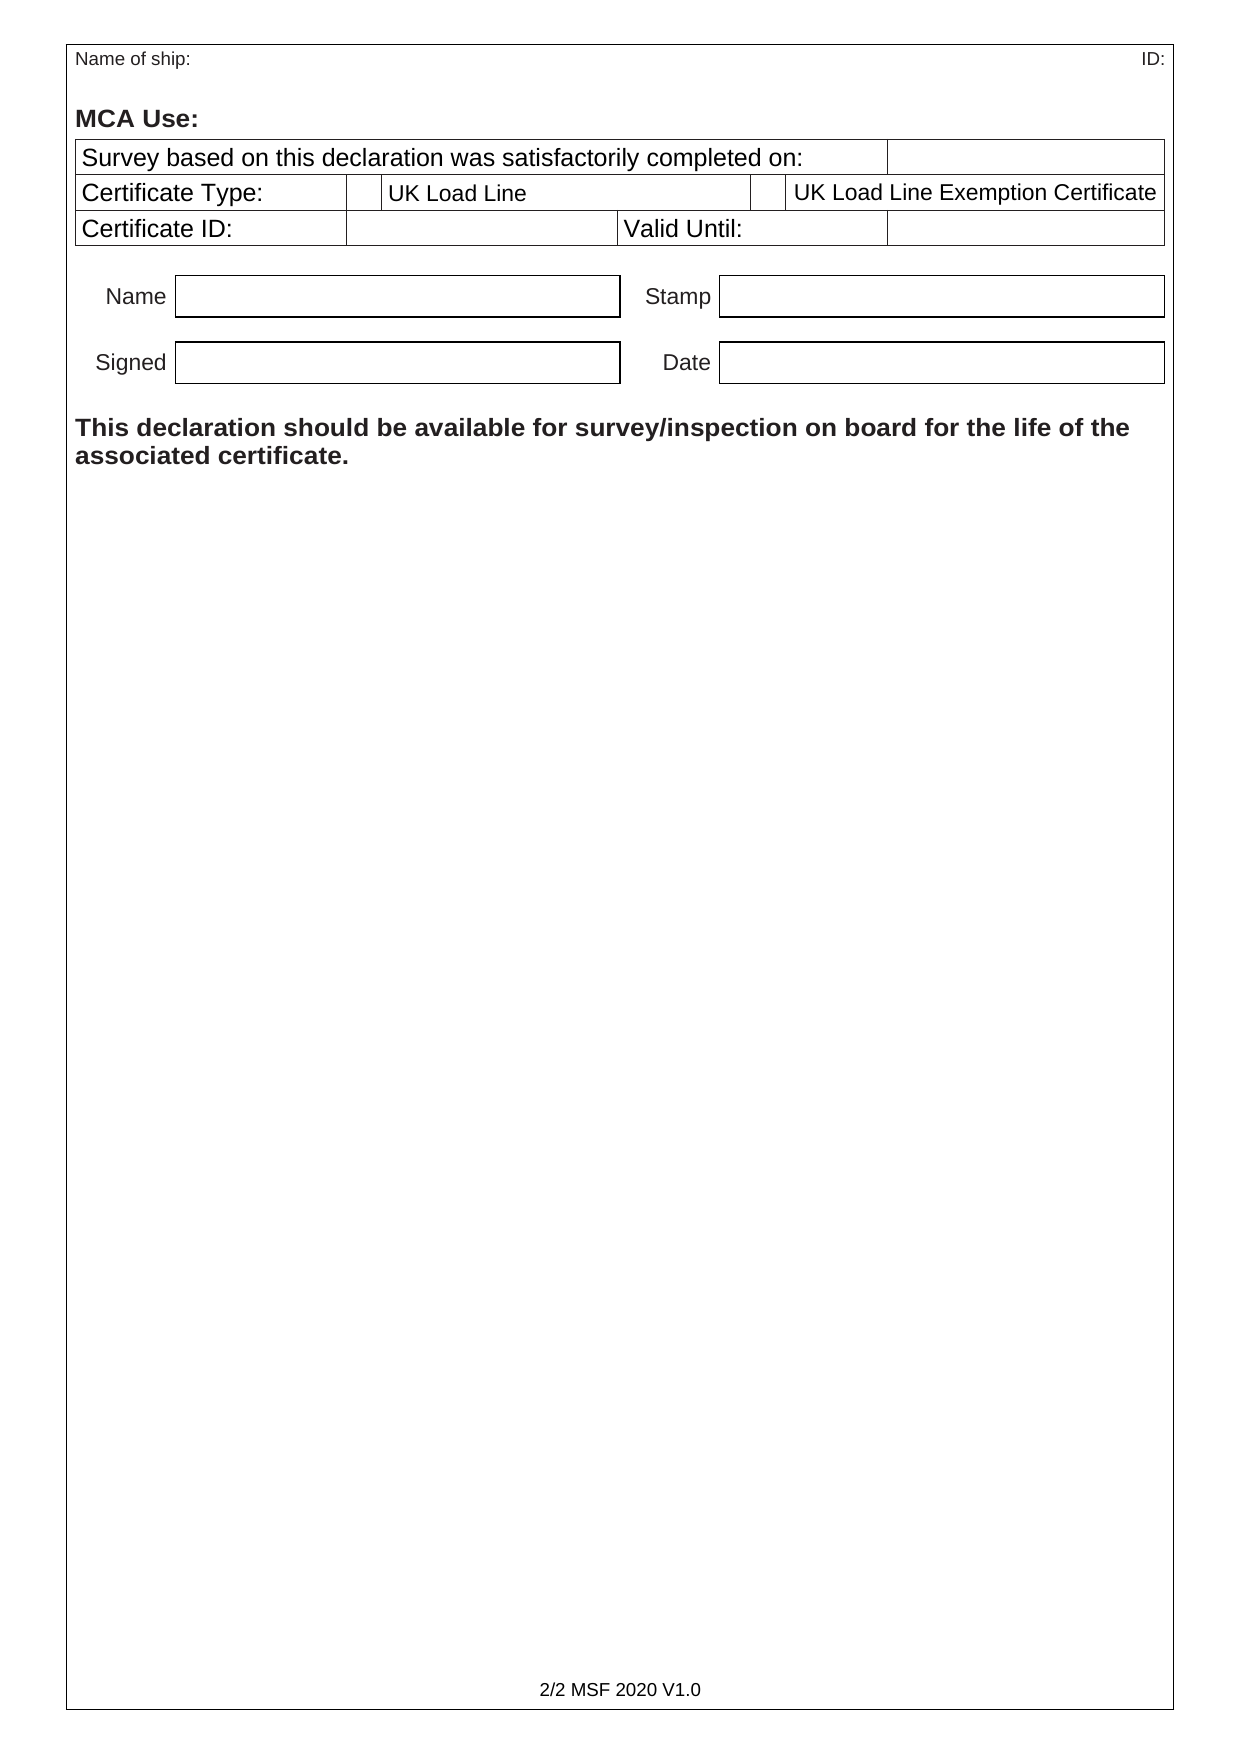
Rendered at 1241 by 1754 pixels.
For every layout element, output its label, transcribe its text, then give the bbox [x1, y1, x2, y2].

table_cell Certificate Type: [76, 175, 346, 210]
subtitle MCA Use: [75, 104, 1165, 132]
table_cell UK Load Line Exemption Certificate [786, 175, 1164, 210]
table_header Survey based on this declaration was satisfactorily completed on: [76, 140, 887, 174]
table_cell [720, 343, 1164, 383]
table_header Name [76, 275, 175, 316]
table_header [888, 140, 1164, 174]
table_cell Valid Until: [618, 211, 887, 245]
table_cell [176, 343, 619, 383]
table_header Stamp [621, 275, 719, 316]
table_cell Date [621, 341, 719, 383]
table_cell [620, 316, 720, 341]
table_cell [888, 211, 1164, 245]
table_header [176, 276, 619, 316]
table_cell [175, 318, 620, 341]
table_cell [347, 175, 381, 210]
table_cell [347, 211, 617, 245]
text This declaration should be available for survey/inspection on board for the life of the associated certificate. [75, 412, 1165, 470]
table_cell [720, 318, 1164, 341]
table_header [720, 276, 1164, 316]
table_cell UK Load Line [382, 175, 750, 210]
table_cell [76, 316, 175, 341]
table_cell Signed [76, 341, 175, 383]
table_cell Certificate ID: [76, 211, 346, 245]
table_cell [751, 175, 785, 210]
